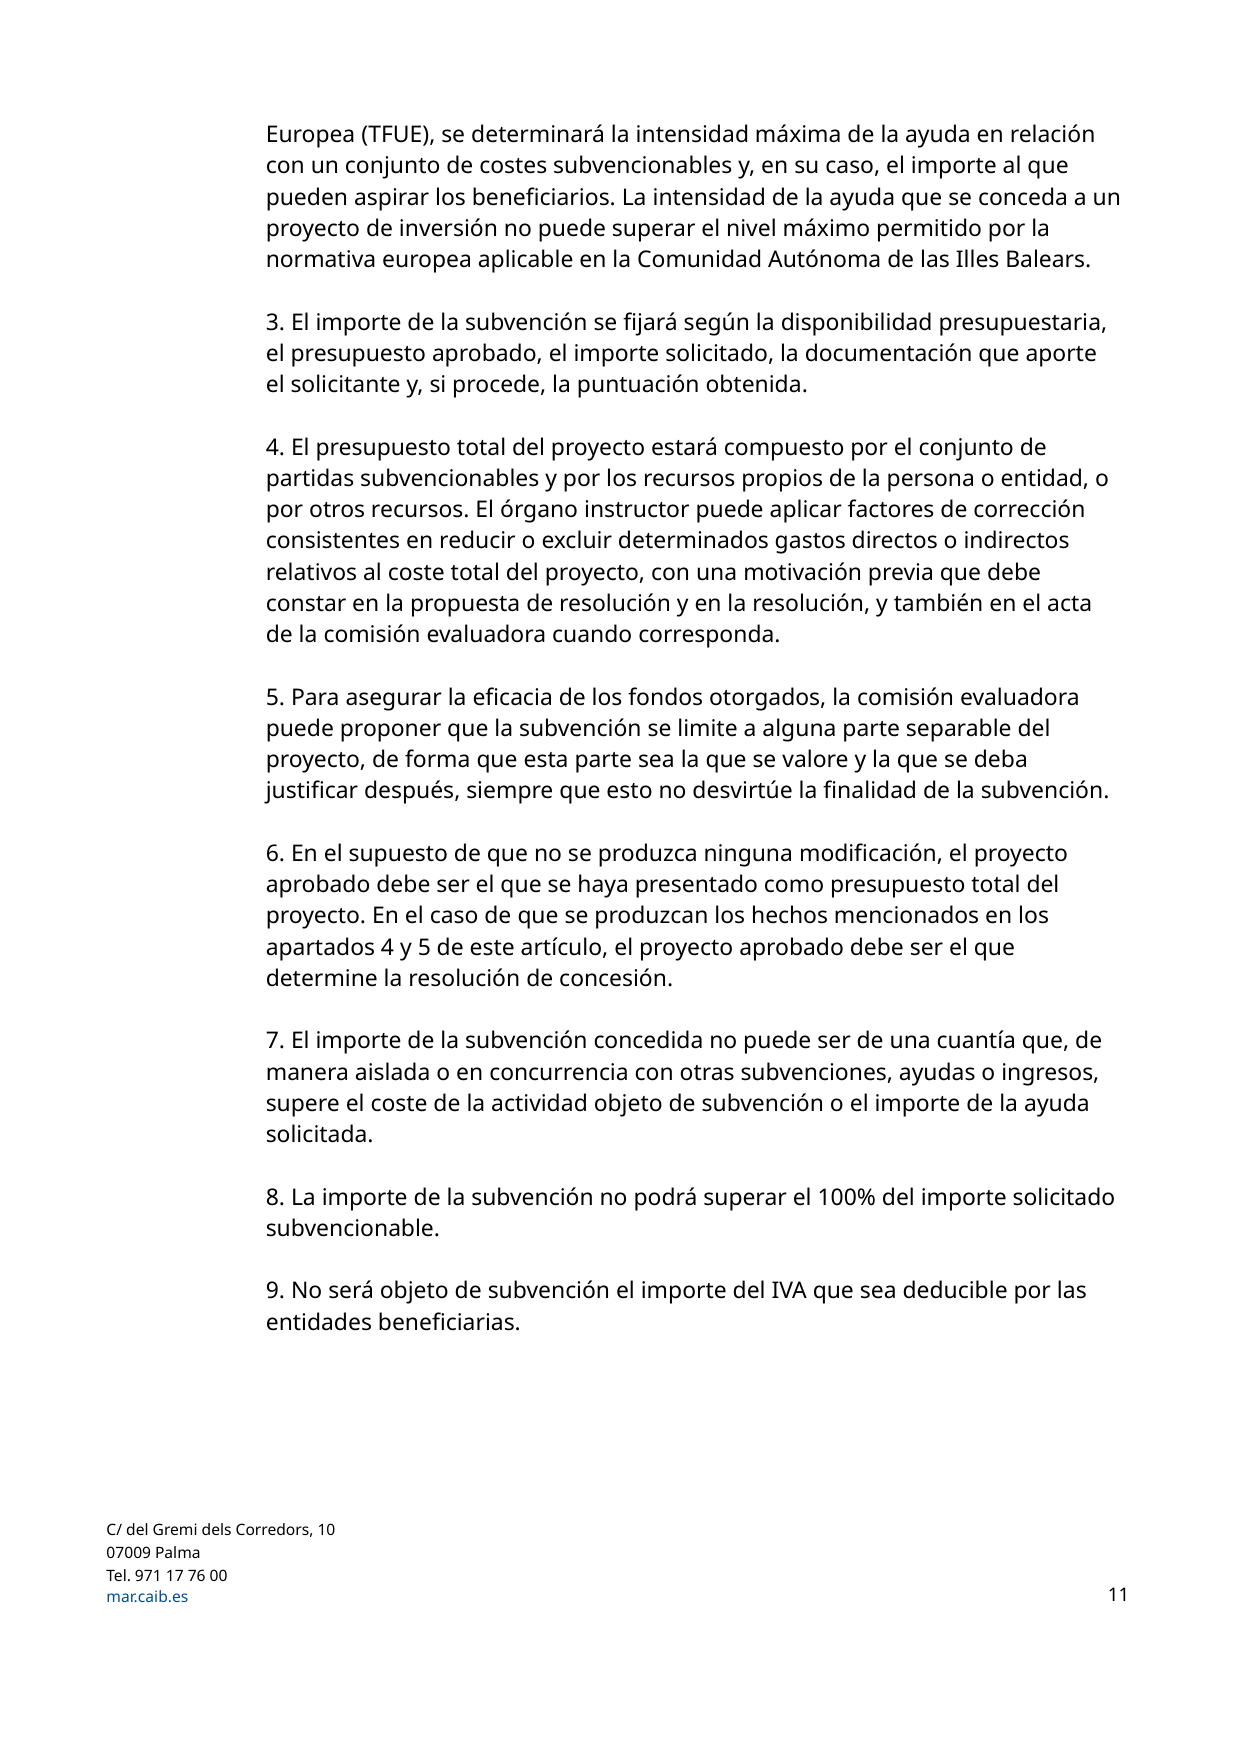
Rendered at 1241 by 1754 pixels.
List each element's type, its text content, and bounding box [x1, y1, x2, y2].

text Europea (TFUE), se determinará la intensidad máxima de la ayuda en relación con un conjunto de costes subvencionables y, en su caso, el importe al que pueden aspirar los beneficiarios. La intensidad de la ayuda que se conceda a un proyecto de inversión no puede superar el nivel máximo permitido por la normativa europea aplicable en la Comunidad Autónoma de las Illes Balears. [266, 118, 1122, 274]
text 3. El importe de la subvención se fijará según la disponibilidad presupuestaria, el presupuesto aprobado, el importe solicitado, la documentación que aporte el solicitante y, si procede, la puntuación obtenida. [266, 306, 1122, 399]
text 4. El presupuesto total del proyecto estará compuesto por el conjunto de partidas subvencionables y por los recursos propios de la persona o entidad, o por otros recursos. El órgano instructor puede aplicar factores de corrección consistentes en reducir o excluir determinados gastos directos o indirectos relativos al coste total del proyecto, con una motivación previa que debe constar en la propuesta de resolución y en la resolución, y también en el acta de la comisión evaluadora cuando corresponda. [266, 431, 1122, 649]
text 9. No será objeto de subvención el importe del IVA que sea deducible por las entidades beneficiarias. [266, 1274, 1122, 1337]
text 6. En el supuesto de que no se produzca ninguna modificación, el proyecto aprobado debe ser el que se haya presentado como presupuesto total del proyecto. En el caso de que se produzcan los hechos mencionados en los apartados 4 y 5 de este artículo, el proyecto aprobado debe ser el que determine la resolución de concesión. [266, 837, 1122, 993]
text 8. La importe de la subvención no podrá superar el 100% del importe solicitado subvencionable. [266, 1181, 1122, 1243]
text 5. Para asegurar la eficacia de los fondos otorgados, la comisión evaluadora puede proponer que la subvención se limite a alguna parte separable del proyecto, de forma que esta parte sea la que se valore y la que se deba justificar después, siempre que esto no desvirtúe la finalidad de la subvención. [266, 681, 1122, 806]
text 7. El importe de la subvención concedida no puede ser de una cuantía que, de manera aislada o en concurrencia con otras subvenciones, ayudas o ingresos, supere el coste de la actividad objeto de subvención o el importe de la ayuda solicitada. [266, 1024, 1122, 1149]
